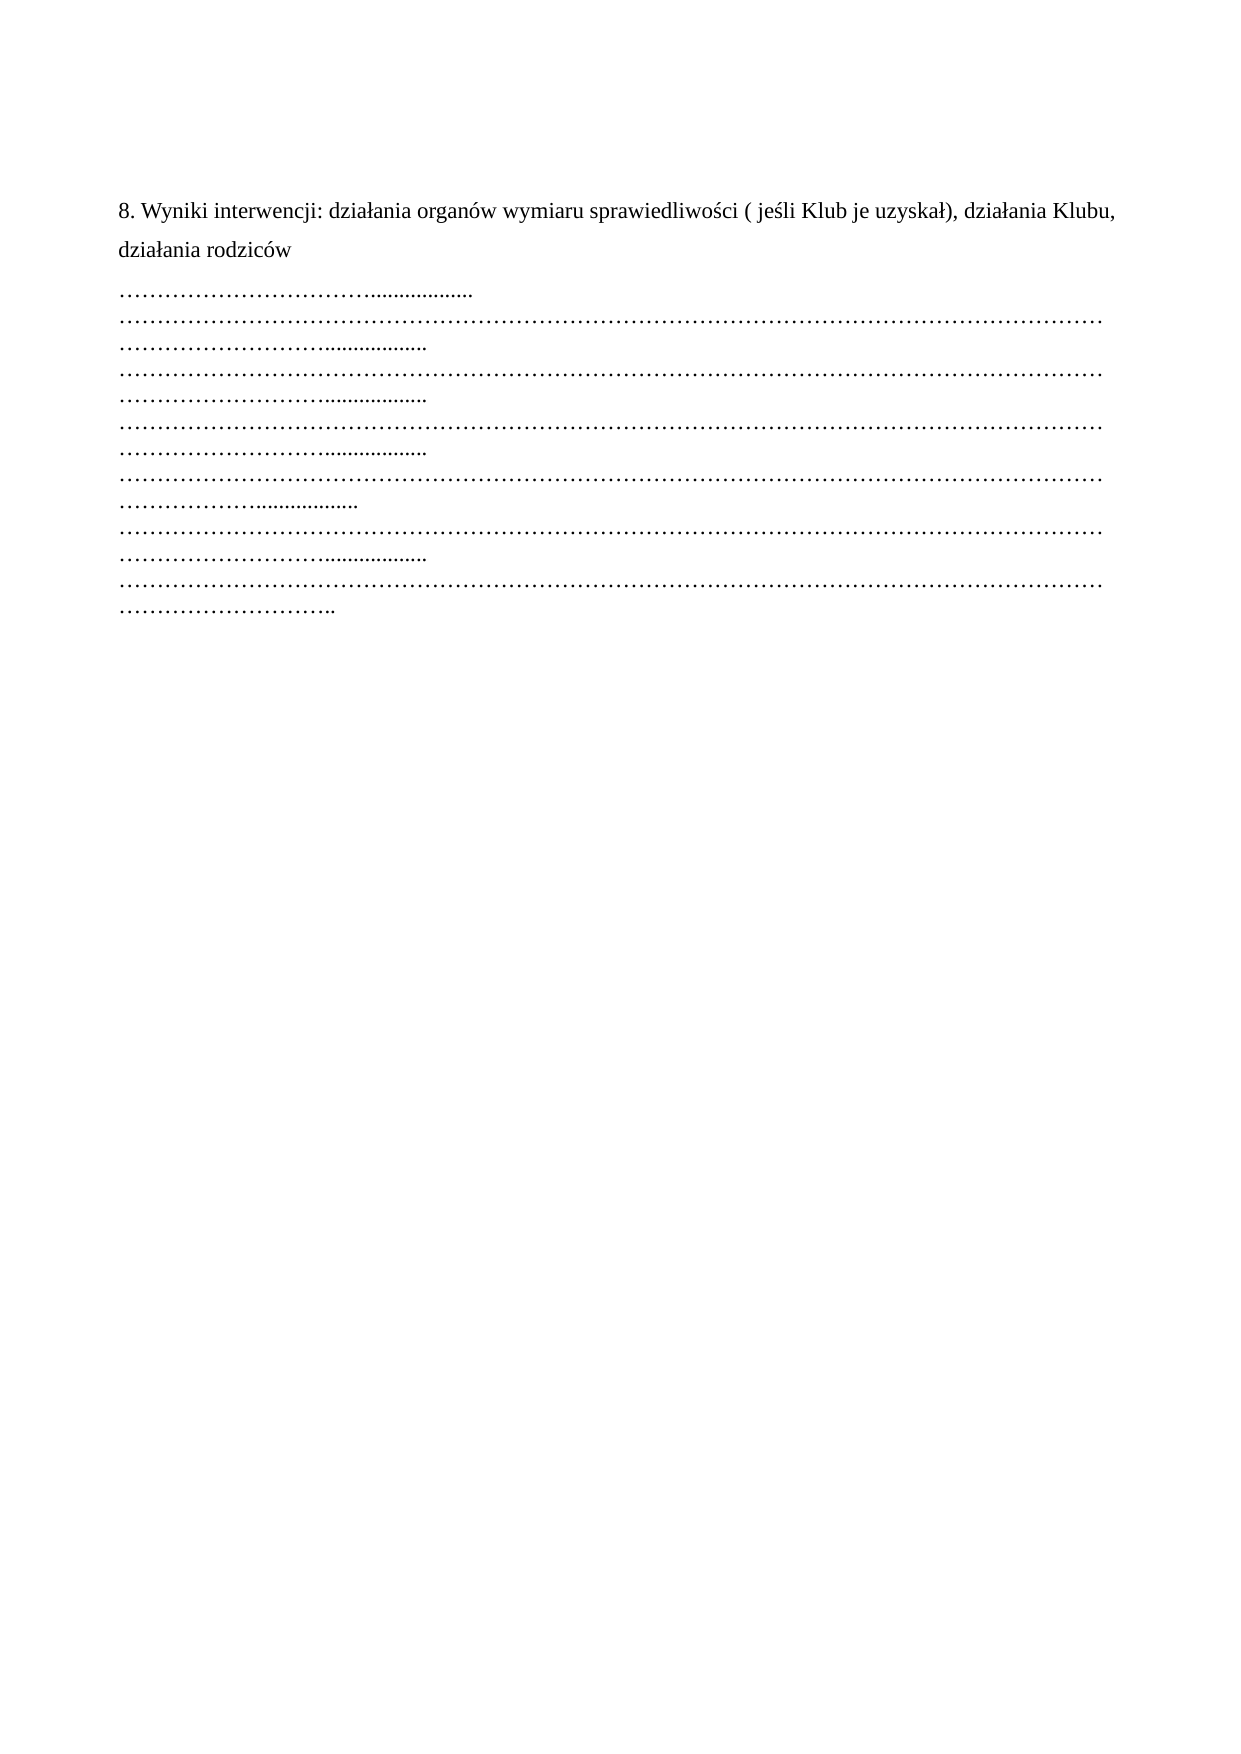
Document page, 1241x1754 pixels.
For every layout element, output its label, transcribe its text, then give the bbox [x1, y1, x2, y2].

text 8. Wyniki interwencji: działania organów wymiaru sprawiedliwości ( jeśli Klub je uzyskał), działania Klubu, działania rodziców [118, 197, 1122, 263]
text ……………………………..................…………………………………………………………………………………………………………………………………………..................…………………………………………………………………………………………………………………………………………..................…………………………………………………………………………………………………………………………………………..................…………………………………………………………………………………………………………………………………..................…………………………………………………………………………………………………………………………………………..................………………………………………………………………………………………………………………………………………….. [118, 276, 1122, 619]
